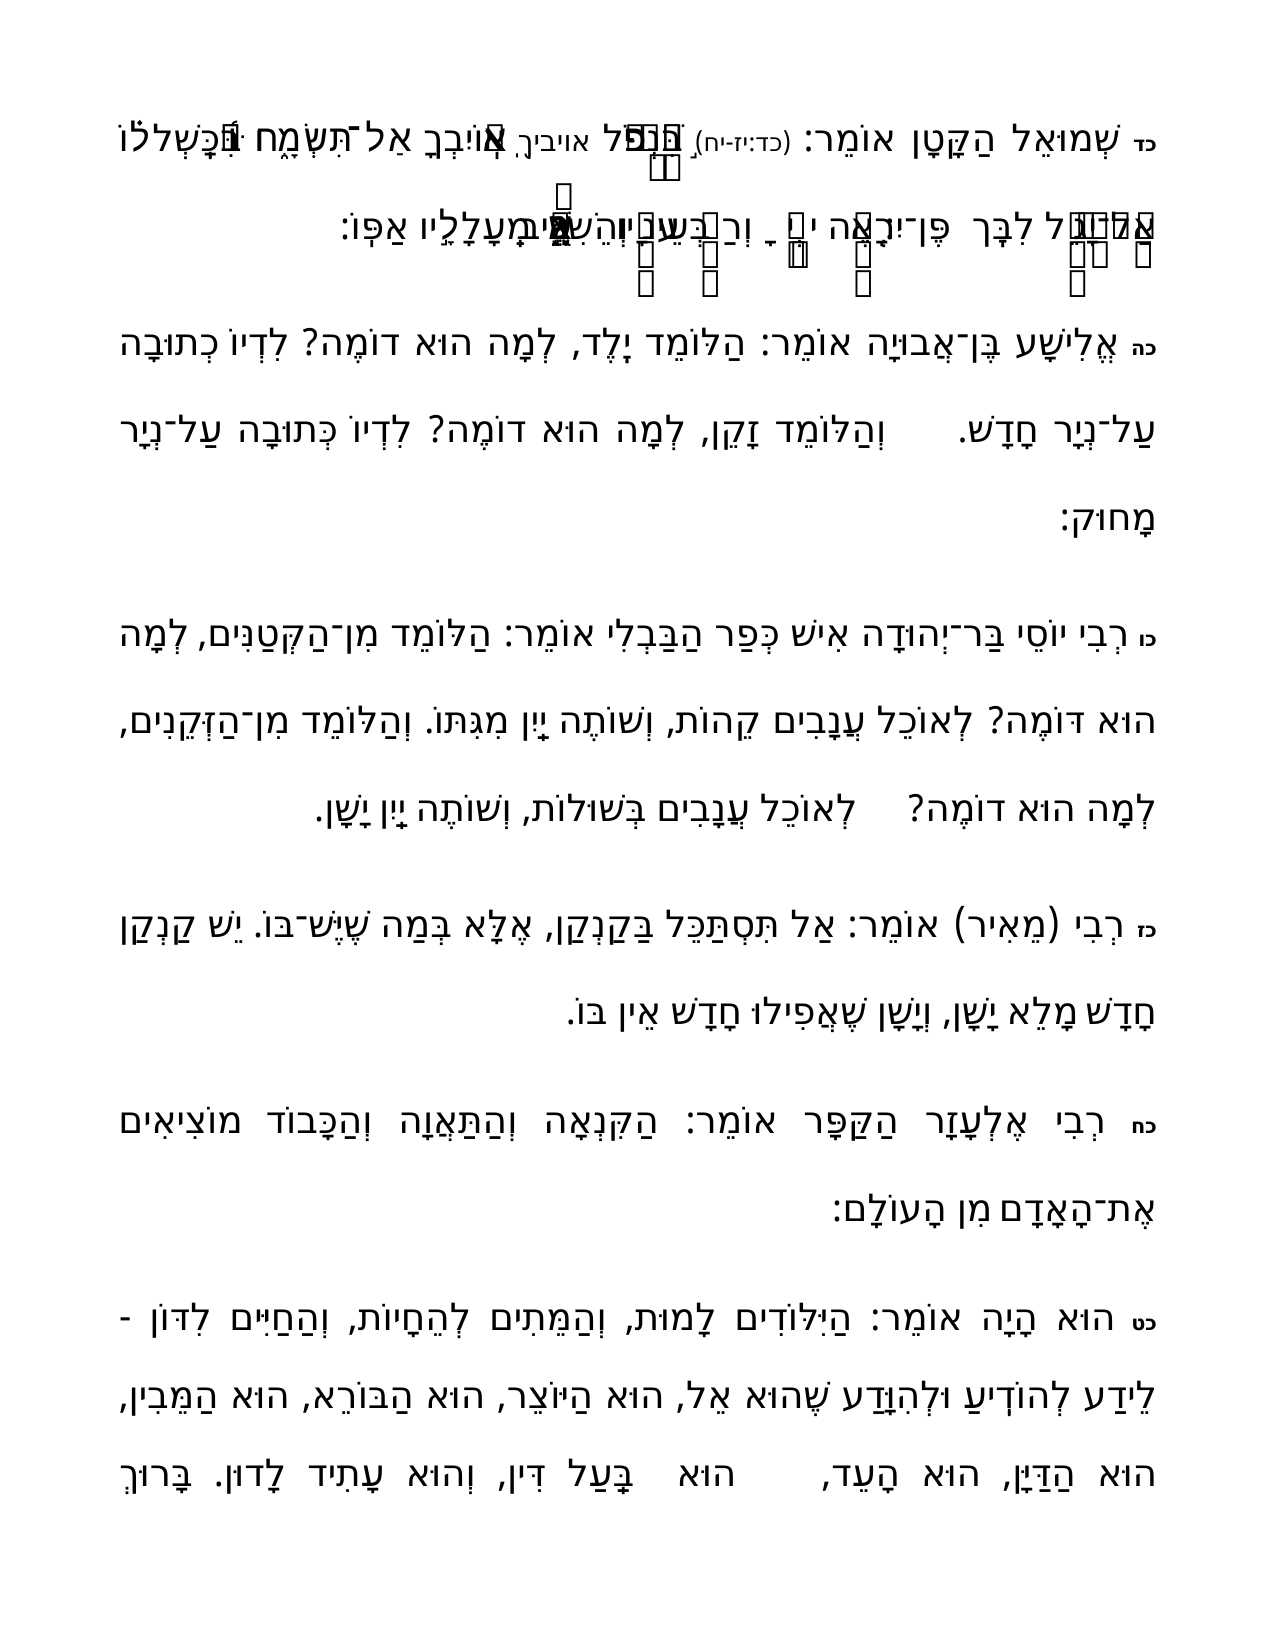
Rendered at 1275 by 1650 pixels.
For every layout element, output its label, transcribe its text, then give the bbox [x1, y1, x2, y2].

text כד שְׁמוּאֵל הַקָּטָן אוֹמֵר: (כד:יז-יח) בִּנְפֹ֣ל אויביך אֽ֭וֹיִבְךָ אַל־תִּשְׂמָ֑ח וּ֝בִכָּֽשְׁל֗וֹ אַל־יָגֵ֥ל לִבֶּֽךָ: פֶּן־יִרְאֶ֣ה יְ֭יָ וְרַ֣ע בְּעֵינָ֑יו וְהֵשִׁ֖יב מֵֽעָלָ֣יו אַפּֽוֹ: [118, 118, 1157, 254]
text כו רְבִי יוֹסֵי בַּר־יְהוּדָה אִישׁ כְּפַר הַבַּבְלִי אוֹמֵר: הַלּוֹמֵד מִן־הַקְּטַנִּים, לְמָה הוּא דּוֹמֶה? לְאוֹכֵל עֲנָבִים קֵהוֹת, וְשׁוֹתֶה יַֽיִן מִגִּתּוֹ. וְהַלּוֹמֵד מִן־הַזְּקֵנִים, לְמָה הוּא דוֹמֶה? לְאוֹכֵל עֲנָבִים בְּשׁוּלוֹת, וְשׁוֹתֶה יַֽיִן יָשָׁן. [118, 613, 1157, 836]
text כה אֱלִישָׁע בֶּן־אֲבוּיָה אוֹמֵר: הַלּוֹמֵד יֶֽלֶד, לְמָה הוּא דוֹמֶה? לִדְיוֹ כְתוּבָה עַל־נְיָר חָדָשׁ. וְהַלּוֹמֵד זָקֵן, לְמָה הוּא דוֹמֶה? לִדְיוֹ כְּתוּבָה עַל־נְיָר מָחוּק: [118, 322, 1157, 545]
text כח רְבִי אֶלְעָזָר הַקַּפָּר אוֹמֵר: הַקִּנְאָה וְהַתַּאֲוָה וְהַכָּבוֹד מוֹצִיאִים אֶת־הָאָדָם מִן הָעוֹלָם: [118, 1100, 1157, 1236]
text כז רְבִי (מֵאִיר) אוֹמֵר: אַל תִּסְתַּכֵּל בַּקַנְקַן, אֶלָּא בְּמַה שֶׁיֶּשׁ־בּוֹ. יֵשׁ קַנְקַן חָדָשׁ מָלֵא יָשָׁן, וְיָשָׁן שֶׁאֲפִילוּ חָדָשׁ אֵין בּוֹ. [118, 903, 1157, 1040]
text כט הוּא הָיָה אוֹמֵר: הַיִּלּוֹדִים לָמוּת, וְהַמֵּתִים לְהֵחָיוֹת, וְהַחַיִּים לִדּוֹן - לֵידַע לְהוֹדִֽיעַ וּלְהִוָּדַע שֶׁהוּא אֵל, הוּא הַיּוֹצֵר, הוּא הַבּוֹרֵא, הוּא הַמֵּבִין, הוּא הַדַּיָּן, הוּא הָעֵד, הוּא בַּֽעַל דִּין, וְהוּא עָתִיד לָדוּן. בָּרוּךְ [118, 1297, 1157, 1502]
